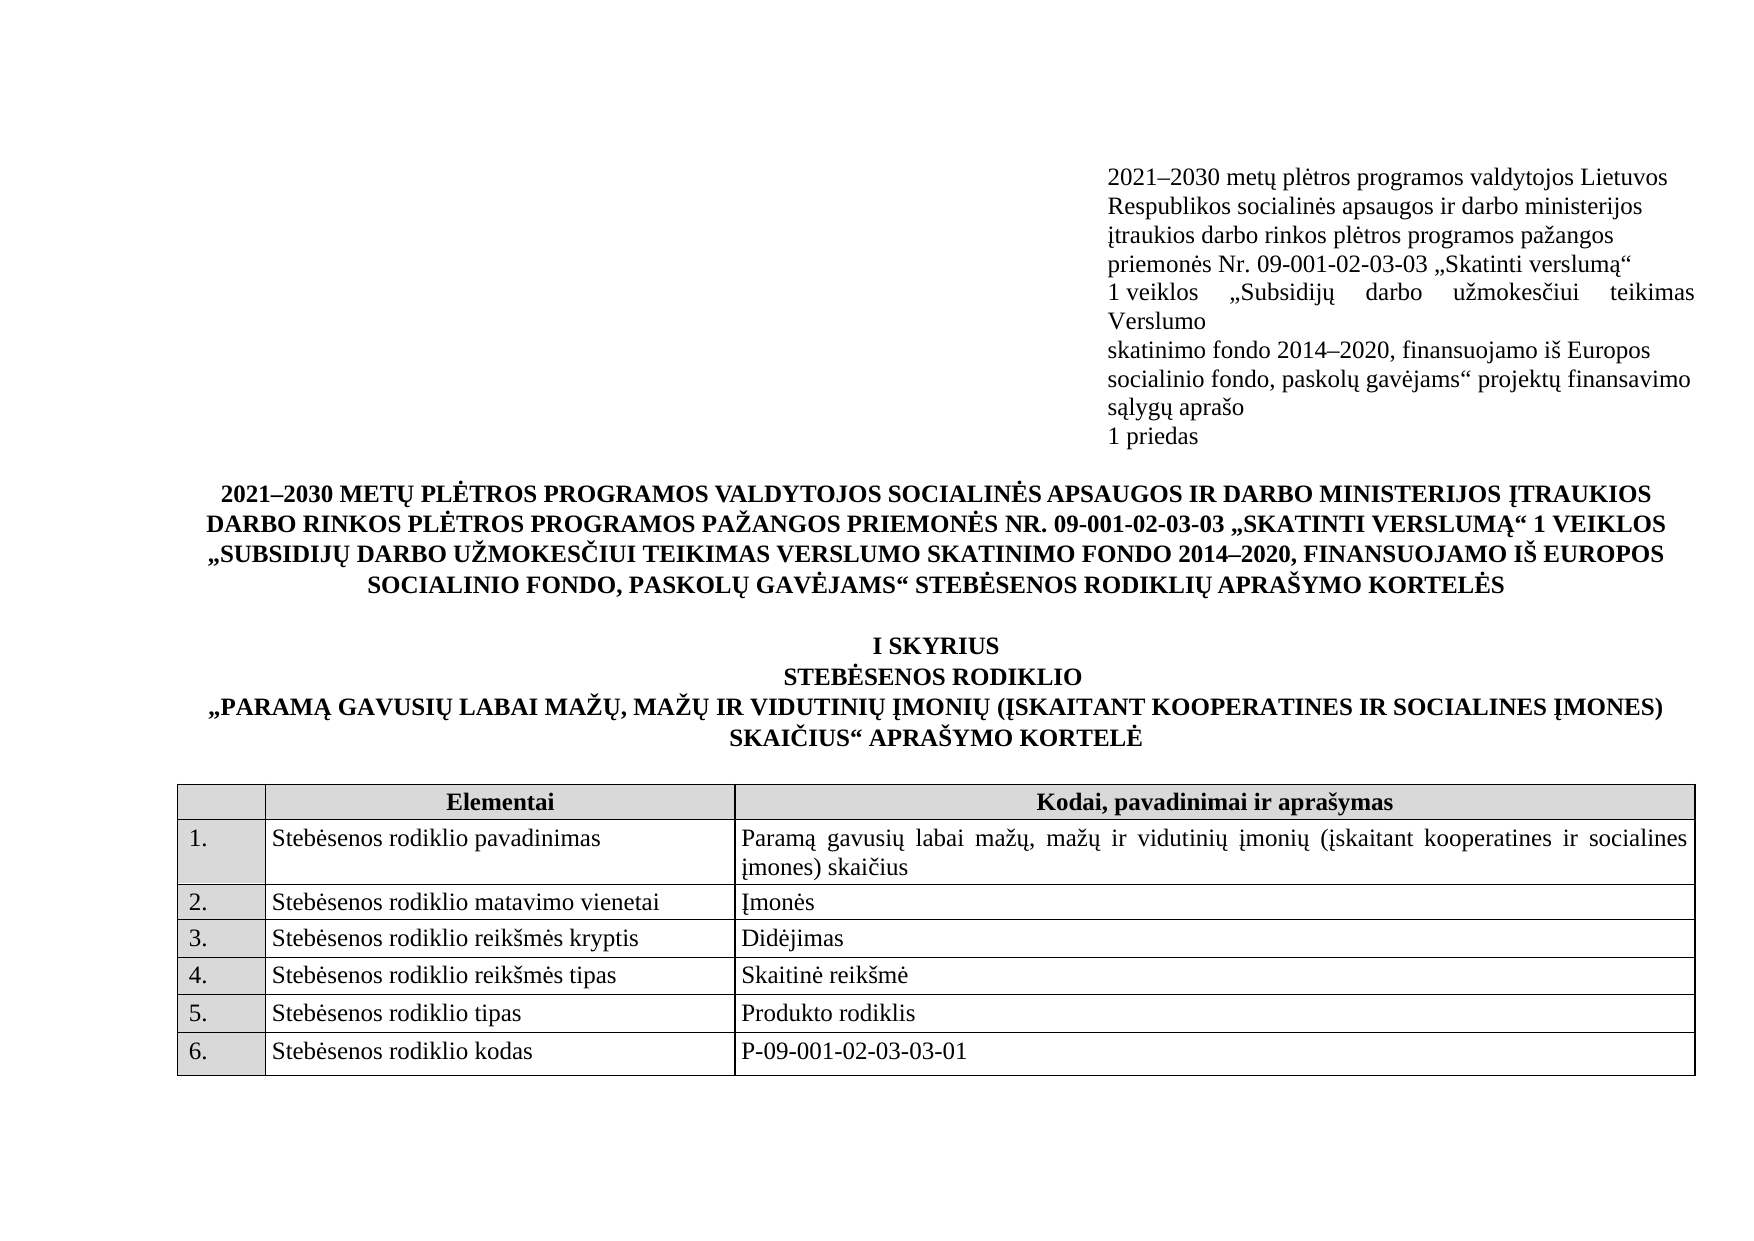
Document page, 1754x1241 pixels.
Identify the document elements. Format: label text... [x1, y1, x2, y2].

text sąlygų aprašo [1107, 392, 1695, 421]
table_cell Produkto rodiklis [736, 995, 1694, 1032]
table_cell Skaitinė reikšmė [736, 958, 1694, 994]
text i SKYRIUS [177, 631, 1695, 660]
table_cell Didėjimas [736, 920, 1694, 957]
subtitle Stebėsenos rodiklio [177, 662, 1695, 691]
text priemonės Nr. 09-001-02-03-03 „Skatinti verslumą“ [1107, 249, 1695, 277]
table_cell Stebėsenos rodiklio matavimo vienetai [266, 885, 734, 919]
table_cell P-09-001-02-03-03-01 [736, 1033, 1694, 1075]
table_cell 4. [178, 958, 265, 994]
table_cell 6. [178, 1033, 265, 1075]
text 2021–2030 metų plėtros programos valdytojos Lietuvos [1107, 162, 1695, 191]
table_cell 2. [178, 885, 265, 919]
text 1 veiklos „Subsidijų darbo užmokesčiui teikimas Verslumo [1107, 277, 1695, 335]
table_cell Stebėsenos rodiklio reikšmės kryptis [266, 920, 734, 957]
table_cell Stebėsenos rodiklio reikšmės tipas [266, 958, 734, 994]
table_header [178, 785, 265, 819]
subtitle 2021–2030 METŲ PLĖTROS PROGRAMOS VALDYTOJOS SOCIALINĖS APSAUGOS IR DARBO MINISTERIJOS ĮTRAUKIOS DARBO RINKOS PLĖTROS PROGRAMOS PAŽANGOS PRIEMONĖS NR. 09-001-02-03-03 „SKATINTI VERSLUMĄ“ 1 VEIKLOS „SUBSIDIJŲ DARBO UŽMOKESČIUI TEIKIMAS VERSLUMO SKATINIMO FONDO 2014–2020, FINANSUOJAMO IŠ EUROPOS SOCIALINIO FONDO, PASKOLŲ GAVĖJAMS“ STEBĖSENOS RODIKLIŲ APRAŠYMO KORTELĖS [177, 479, 1695, 599]
table_cell Stebėsenos rodiklio kodas [266, 1033, 734, 1075]
text įtraukios darbo rinkos plėtros programos pažangos [1107, 220, 1695, 249]
table_cell 5. [178, 995, 265, 1032]
table_cell Stebėsenos rodiklio pavadinimas [266, 820, 734, 883]
table_cell Stebėsenos rodiklio tipas [266, 995, 734, 1032]
text skatinimo fondo 2014–2020, finansuojamo iš Europos [1107, 335, 1695, 364]
text 1 priedas [1107, 421, 1695, 450]
table_header Kodai, pavadinimai ir aprašymas [736, 785, 1694, 819]
subtitle „PARAMĄ GAVUSIŲ LABAI MAŽŲ, MAŽŲ IR VIDUTINIŲ ĮMONIŲ (ĮSKAITANT KOOPERATINES IR SOCIALINES ĮMONES) SKAIČIUS“ APRAŠYMO KORTELĖ [177, 692, 1695, 751]
text socialinio fondo, paskolų gavėjams“ projektų finansavimo [1107, 364, 1695, 392]
table_header Elementai [266, 785, 734, 819]
table_cell Paramą gavusių labai mažų, mažų ir vidutinių įmonių (įskaitant kooperatines ir socialines įmones) skaičius [736, 820, 1694, 883]
table_cell 1. [178, 820, 265, 883]
table_cell 3. [178, 920, 265, 957]
table_cell Įmonės [736, 885, 1694, 919]
text Respublikos socialinės apsaugos ir darbo ministerijos [1107, 191, 1695, 220]
